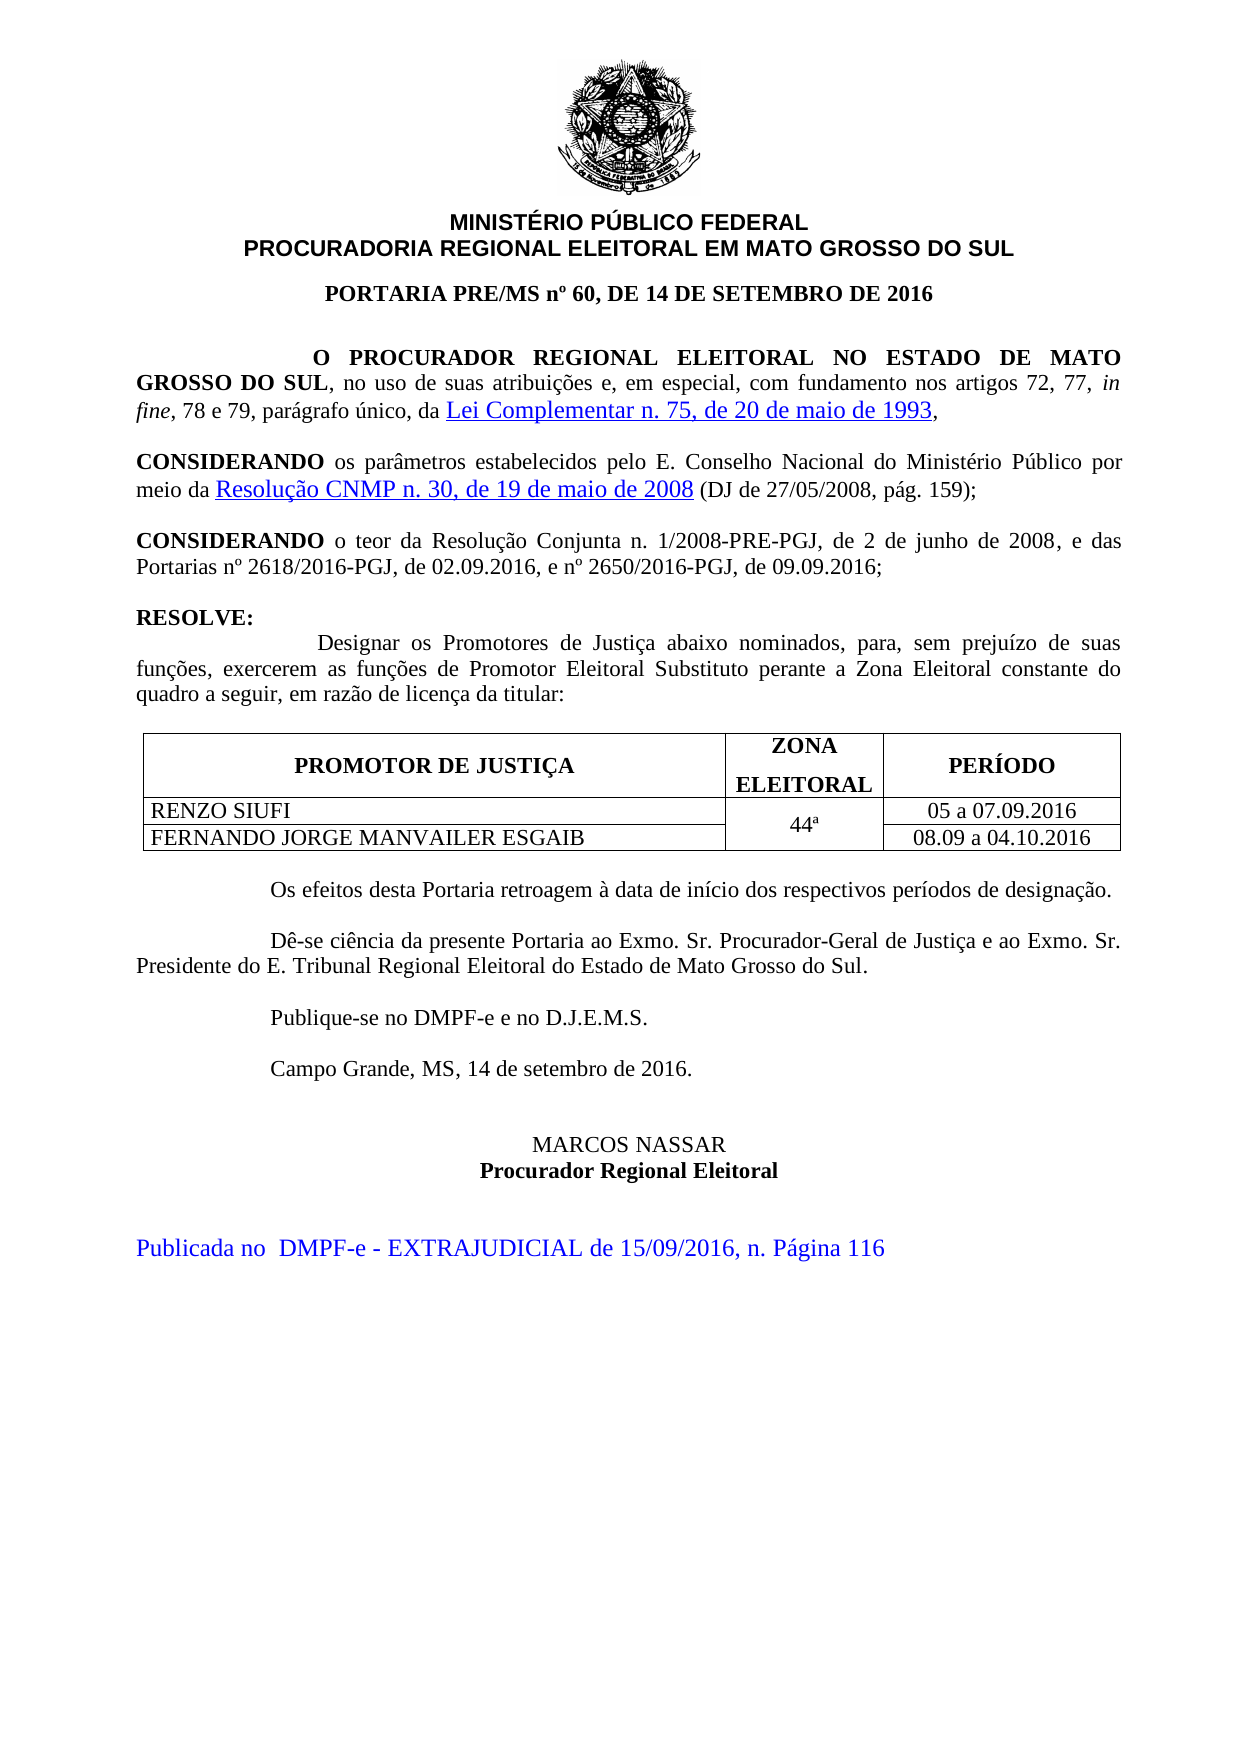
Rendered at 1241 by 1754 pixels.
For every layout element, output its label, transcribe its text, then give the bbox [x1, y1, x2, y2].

table_cell 44ª [726, 798, 883, 850]
table_header PERÍODO [884, 734, 1120, 797]
text RESOLVE: [136, 605, 1122, 630]
text Designar os Promotores de Justiça abaixo nominados, para, sem prejuízo de suas funções, exercerem as funções de Promotor Eleitoral Substituto perante a Zona Eleitoral constante do quadro a seguir, em razão de licença da titular: [136, 630, 1122, 707]
table_cell RENZO SIUFI [144, 798, 725, 824]
text Campo Grande, MS, 14 de setembro de 2016. [136, 1056, 1122, 1081]
table_header PROMOTOR DE JUSTIÇA [144, 734, 725, 797]
text CONSIDERANDO os parâmetros estabelecidos pelo E. Conselho Nacional do Ministério Público por meio da Resolução CNMP n. 30, de 19 de maio de 2008 (DJ de 27/05/2008, pág. 159); [136, 449, 1122, 503]
text Procurador Regional Eleitoral [136, 1158, 1122, 1183]
text Dê-se ciência da presente Portaria ao Exmo. Sr. Procurador-Geral de Justiça e ao Exmo. Sr. Presidente do E. Tribunal Regional Eleitoral do Estado de Mato Grosso do Sul. [136, 928, 1122, 979]
text PORTARIA PRE/MS nº 60, DE 14 DE SETEMBRO DE 2016 [136, 281, 1122, 306]
table_cell FERNANDO JORGE MANVAILER ESGAIB [144, 825, 725, 850]
text MARCOS NASSAR [136, 1132, 1122, 1158]
table_header ZONA ELEITORAL [726, 734, 883, 797]
text Publique-se no DMPF-e e no D.J.E.M.S. [136, 1004, 1122, 1030]
text O PROCURADOR REGIONAL ELEITORAL NO ESTADO DE MATO GROSSO DO SUL, no uso de suas atribuições e, em especial, com fundamento nos artigos 72, 77, in fine, 78 e 79, parágrafo único, da Lei Complementar n. 75, de 20 de maio de 1993, [136, 344, 1122, 424]
table_cell 05 a 07.09.2016 [884, 798, 1120, 824]
table_cell 08.09 a 04.10.2016 [884, 825, 1120, 850]
text CONSIDERANDO o teor da Resolução Conjunta n. 1/2008-PRE-PGJ, de 2 de junho de 2008, e das Portarias nº 2618/2016-PGJ, de 02.09.2016, e nº 2650/2016-PGJ, de 09.09.2016; [136, 528, 1122, 579]
text Publicada no DMPF-e - EXTRAJUDICIAL de 15/09/2016, n. Página 116 [136, 1234, 1122, 1262]
text Os efeitos desta Portaria retroagem à data de início dos respectivos períodos de designação. [136, 877, 1122, 902]
